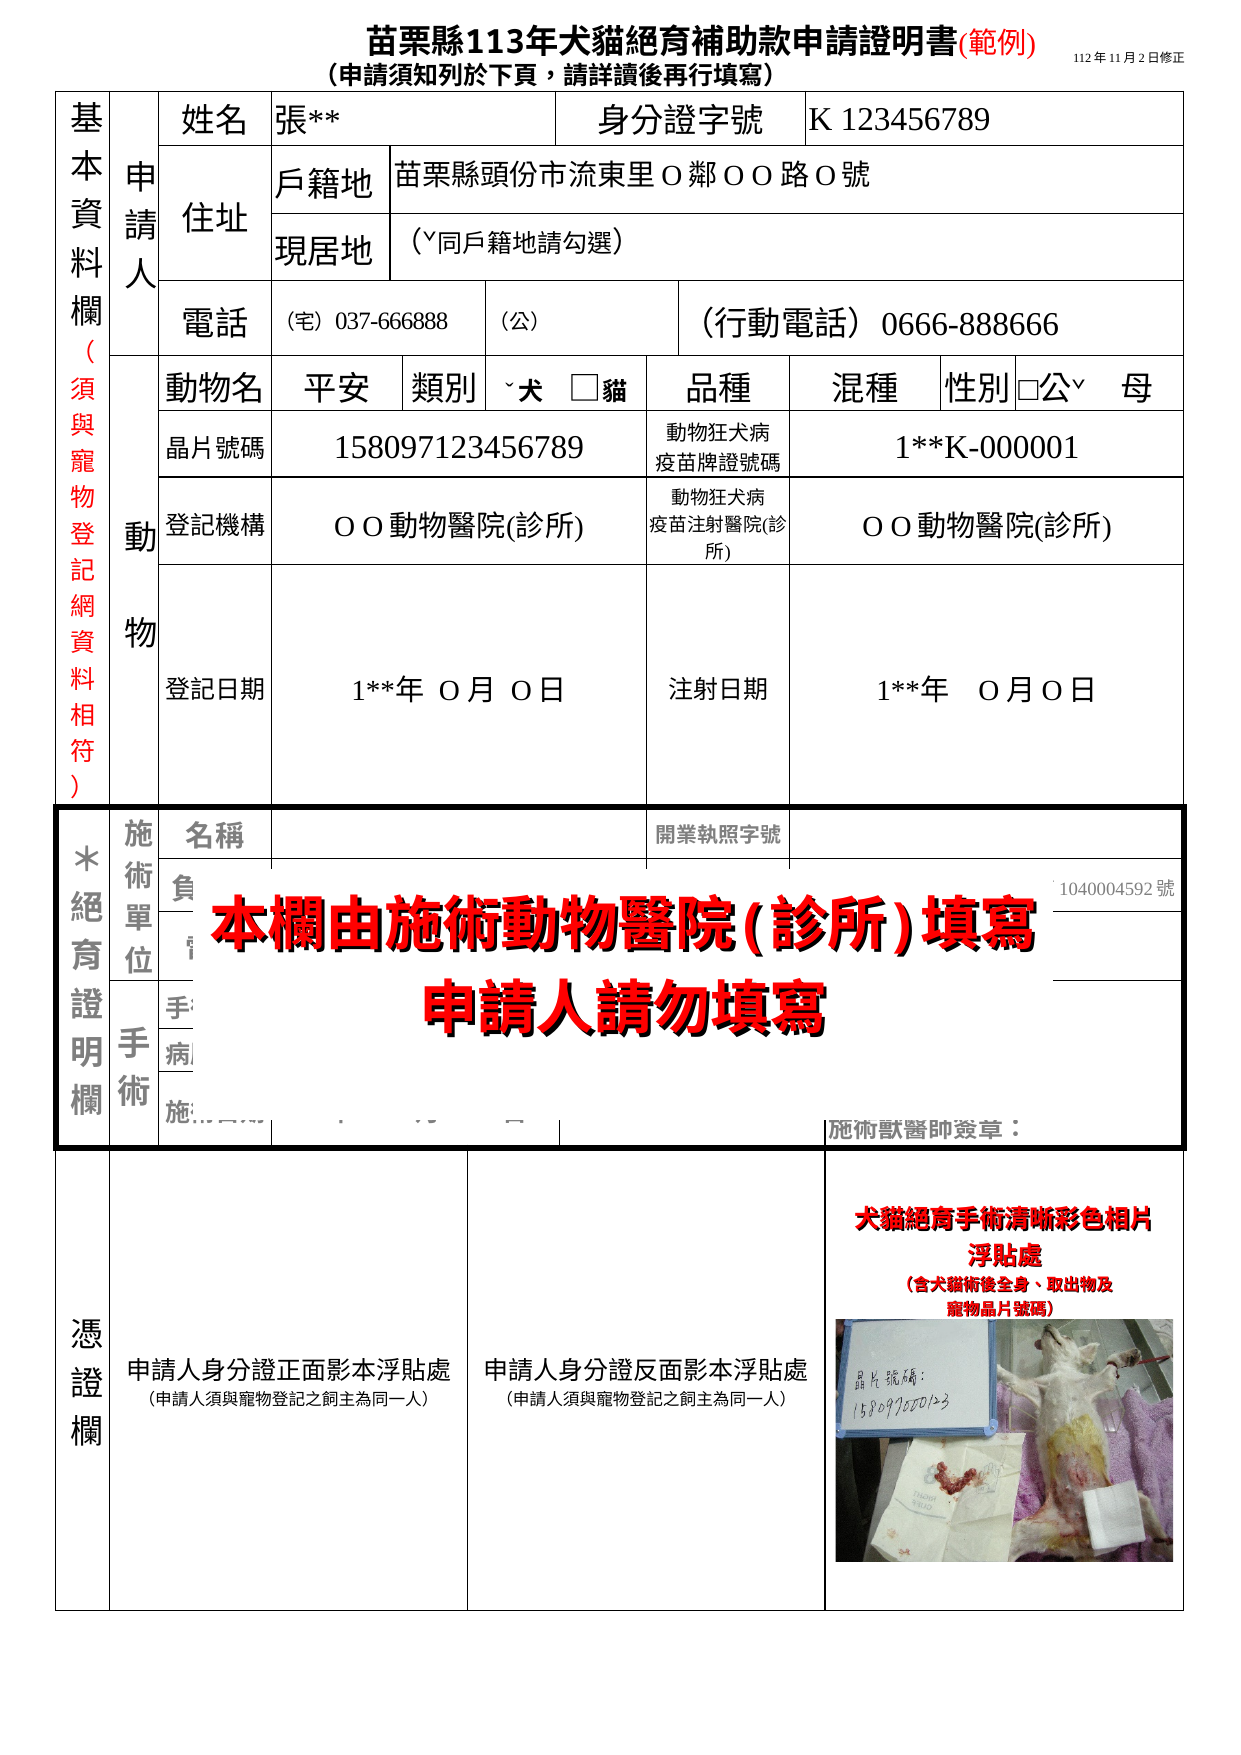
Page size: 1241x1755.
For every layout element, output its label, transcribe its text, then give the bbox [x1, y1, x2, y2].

table_cell 手術 [110, 981, 158, 1144]
table_cell □公ˇ 母 [1016, 356, 1183, 410]
table_cell 登記日期 [159, 565, 271, 804]
table_cell 混種 [790, 356, 940, 410]
table_cell 施術日期 [159, 1072, 271, 1144]
table_header 身分證字號 [556, 92, 805, 145]
table_cell 申請人身分證反面影本浮貼處 （申請人須與寵物登記之飼主為同一人） [468, 1151, 824, 1610]
table_cell 動物狂犬病 疫苗牌證號碼 [647, 411, 789, 476]
table_header 張** [272, 92, 555, 145]
table_cell [560, 1120, 824, 1144]
table_cell 手術名稱 [159, 981, 193, 1028]
table_cell 負責人 [159, 859, 1053, 1120]
table_cell （ˇ同戶籍地請勾選） [391, 214, 1183, 280]
table_header 姓名 [159, 92, 271, 145]
table_cell 動物名 [159, 356, 271, 410]
table_cell 申請人身分證正面影本浮貼處 （申請人須與寵物登記之飼主為同一人） [110, 1151, 467, 1610]
table_cell 類別 [403, 356, 485, 410]
table_cell 病歷號碼 [159, 1029, 193, 1071]
table_cell 動物醫院(診所)章： 施術獸醫師簽章： [826, 981, 1181, 1144]
table_cell 合約函字號 [647, 859, 789, 869]
table_cell 電話 [159, 281, 271, 355]
table_cell [272, 859, 646, 869]
table_cell 1**K-000001 [790, 411, 1183, 476]
table_cell 名稱 [159, 810, 271, 857]
table_cell 現居地 [272, 214, 389, 280]
text （申請須知列於下頁，請詳讀後再行填寫） [25, 60, 1215, 91]
table_cell 登記機構 [159, 478, 271, 564]
table_cell 住址 [159, 146, 271, 280]
table_cell （宅）037-666888 [272, 281, 485, 355]
table_cell 電話 [159, 912, 193, 979]
table_cell ＊絕育證明欄 [59, 810, 109, 1144]
table_header K 123456789 [806, 92, 1183, 145]
table_cell 動 物 [110, 356, 158, 804]
table_cell 施術單位 [110, 810, 158, 979]
table_cell （公） [486, 281, 678, 355]
table_cell 品種 [647, 356, 789, 410]
text 苗栗縣113年犬貓絕育補助款申請證明書(範例) [25, 29, 1215, 79]
table_cell 動物狂犬病 疫苗注射醫院(診所) [647, 478, 789, 564]
table_cell 犬貓絕育手術清晰彩色相片 浮貼處 （含犬貓術後全身、取出物及 寵物晶片號碼） [826, 1151, 1183, 1610]
table_cell 1**年 O 月 O日 [272, 565, 646, 804]
table_cell ˇ犬 □貓 [486, 356, 646, 410]
table_cell (醫院/診所) (傳真) (行動電話) [1053, 912, 1181, 979]
table_header 申請人 [110, 92, 158, 355]
table_cell 104年12月1日苗縣動保收字第1040004592號 [790, 859, 1181, 911]
table_cell 注射日期 [647, 565, 789, 804]
table_cell [272, 810, 646, 857]
text 112年11月2日修正 [1073, 48, 1199, 66]
table_header 基本資料欄（須與寵物登記網資料相符） [56, 92, 109, 804]
table_cell 年 月 日 [272, 1120, 559, 1144]
table_cell （行動電話）0666-888666 [679, 281, 1183, 355]
table_cell 苗栗縣頭份市流東里O鄰O O 路O號 [391, 146, 1183, 212]
table_cell 戶籍地 [272, 146, 389, 212]
table_cell O O動物醫院(診所) [790, 478, 1183, 564]
table_cell O O動物醫院(診所) [272, 478, 646, 564]
table_cell 晶片號碼 [159, 411, 271, 476]
table_cell 憑證欄 [56, 1151, 109, 1610]
table_cell 性別 [941, 356, 1015, 410]
table_cell 開業執照字號 [647, 810, 789, 857]
table_cell [790, 810, 1181, 857]
table_cell 平安 [272, 356, 402, 410]
table_cell 158097123456789 [272, 411, 646, 476]
table_cell 1**年 O 月O日 [790, 565, 1183, 804]
